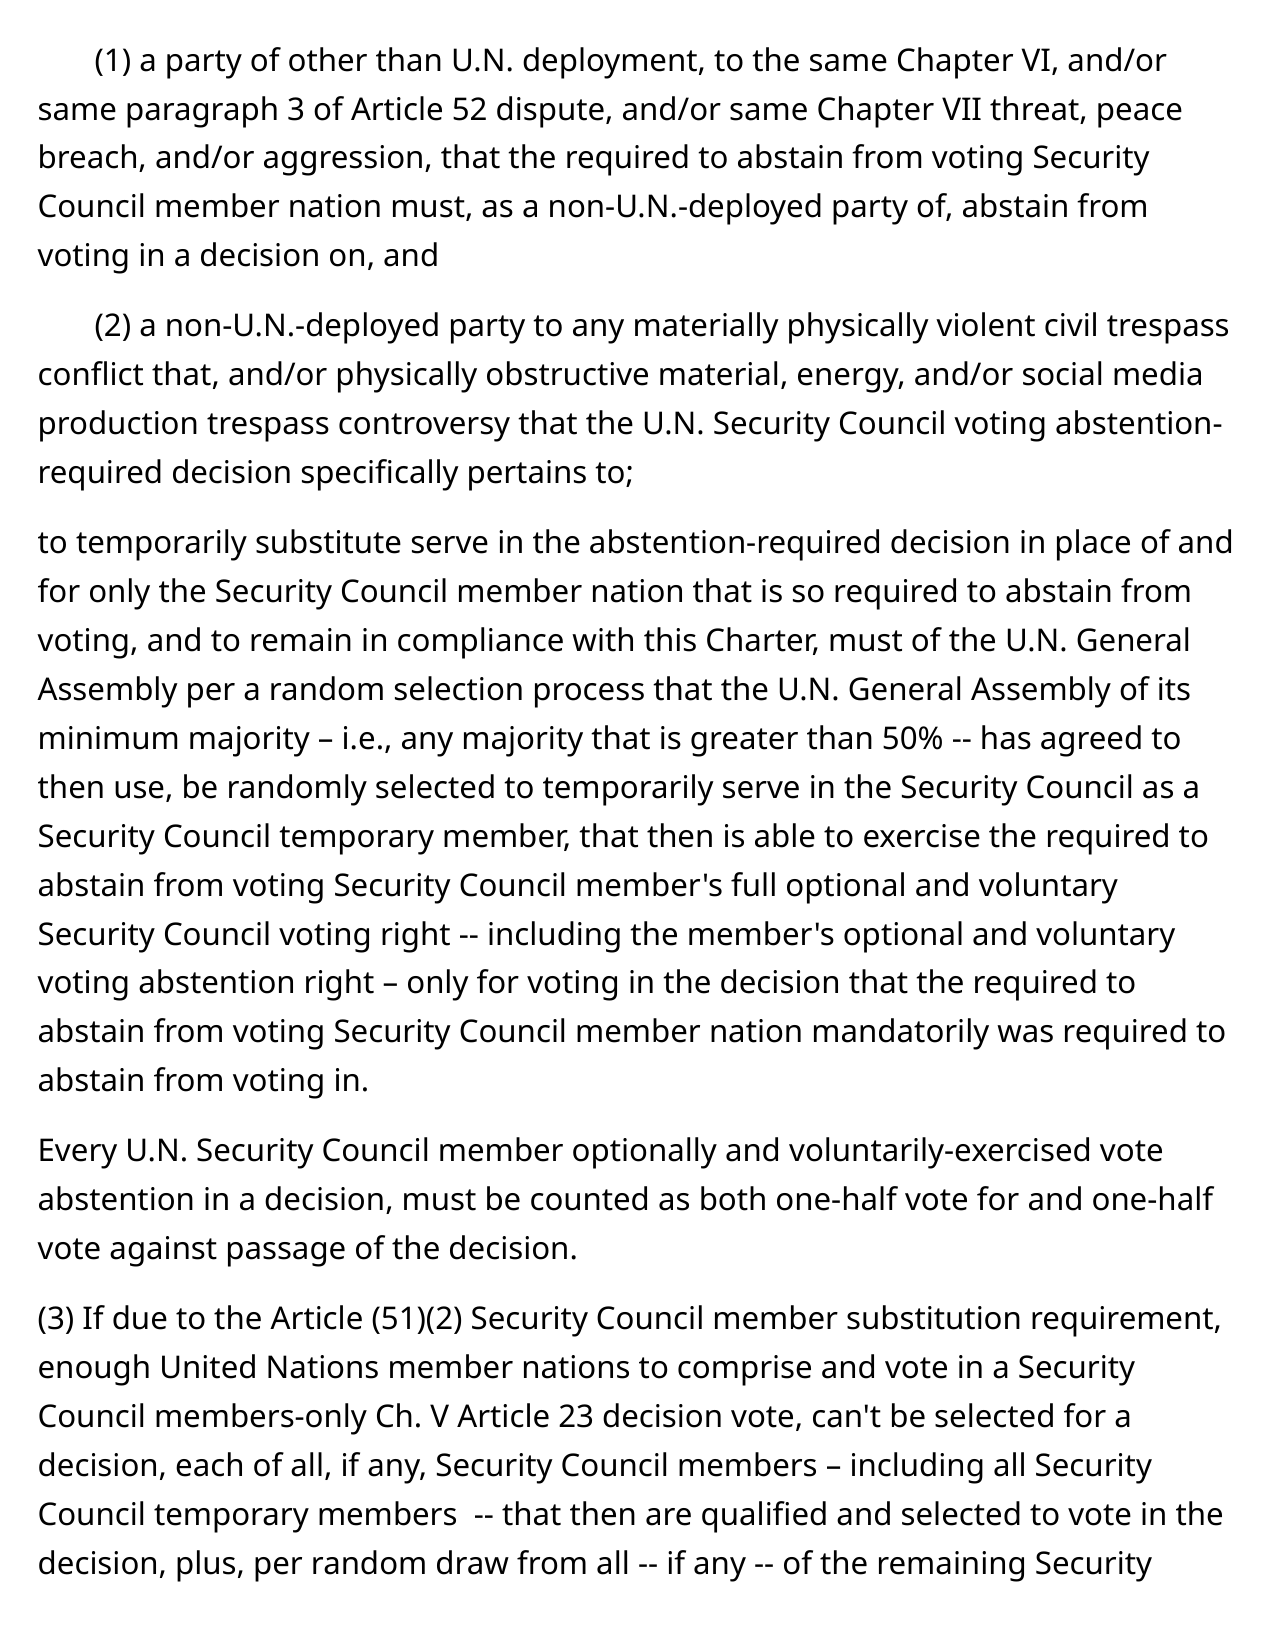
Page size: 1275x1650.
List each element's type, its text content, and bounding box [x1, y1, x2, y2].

list (2) a non-U.N.-deployed party to any materially physically violent civil trespass conflict that, and/or physically obstructive material, energy, and/or social media production trespass controversy that the U.N. Security Council voting abstention-required decision specifically pertains to; [37, 303, 1237, 493]
text to temporarily substitute serve in the abstention-required decision in place of and for only the Security Council member nation that is so required to abstain from voting, and to remain in compliance with this Charter, must of the U.N. General Assembly per a random selection process that the U.N. General Assembly of its minimum majority – i.e., any majority that is greater than 50% -- has agreed to then use, be randomly selected to temporarily serve in the Security Council as a Security Council temporary member, that then is able to exercise the required to abstain from voting Security Council member's full optional and voluntary Security Council voting right -- including the member's optional and voluntary voting abstention right – only for voting in the decision that the required to abstain from voting Security Council member nation mandatorily was required to abstain from voting in. [37, 520, 1237, 1101]
text Every U.N. Security Council member optionally and voluntarily-exercised vote abstention in a decision, must be counted as both one-half vote for and one-half vote against passage of the decision. [37, 1128, 1237, 1269]
list (3) If due to the Article (51)(2) Security Council member substitution requirement, enough United Nations member nations to comprise and vote in a Security Council members-only Ch. V Article 23 decision vote, can't be selected for a decision, each of all, if any, Security Council members – including all Security Council temporary members -- that then are qualified and selected to vote in the decision, plus, per random draw from all -- if any -- of the remaining Security [37, 1296, 1237, 1583]
list (1) a party of other than U.N. deployment, to the same Chapter VI, and/or same paragraph 3 of Article 52 dispute, and/or same Chapter VII threat, peace breach, and/or aggression, that the required to abstain from voting Security Council member nation must, as a non-U.N.-deployed party of, abstain from voting in a decision on, and [37, 37, 1237, 276]
